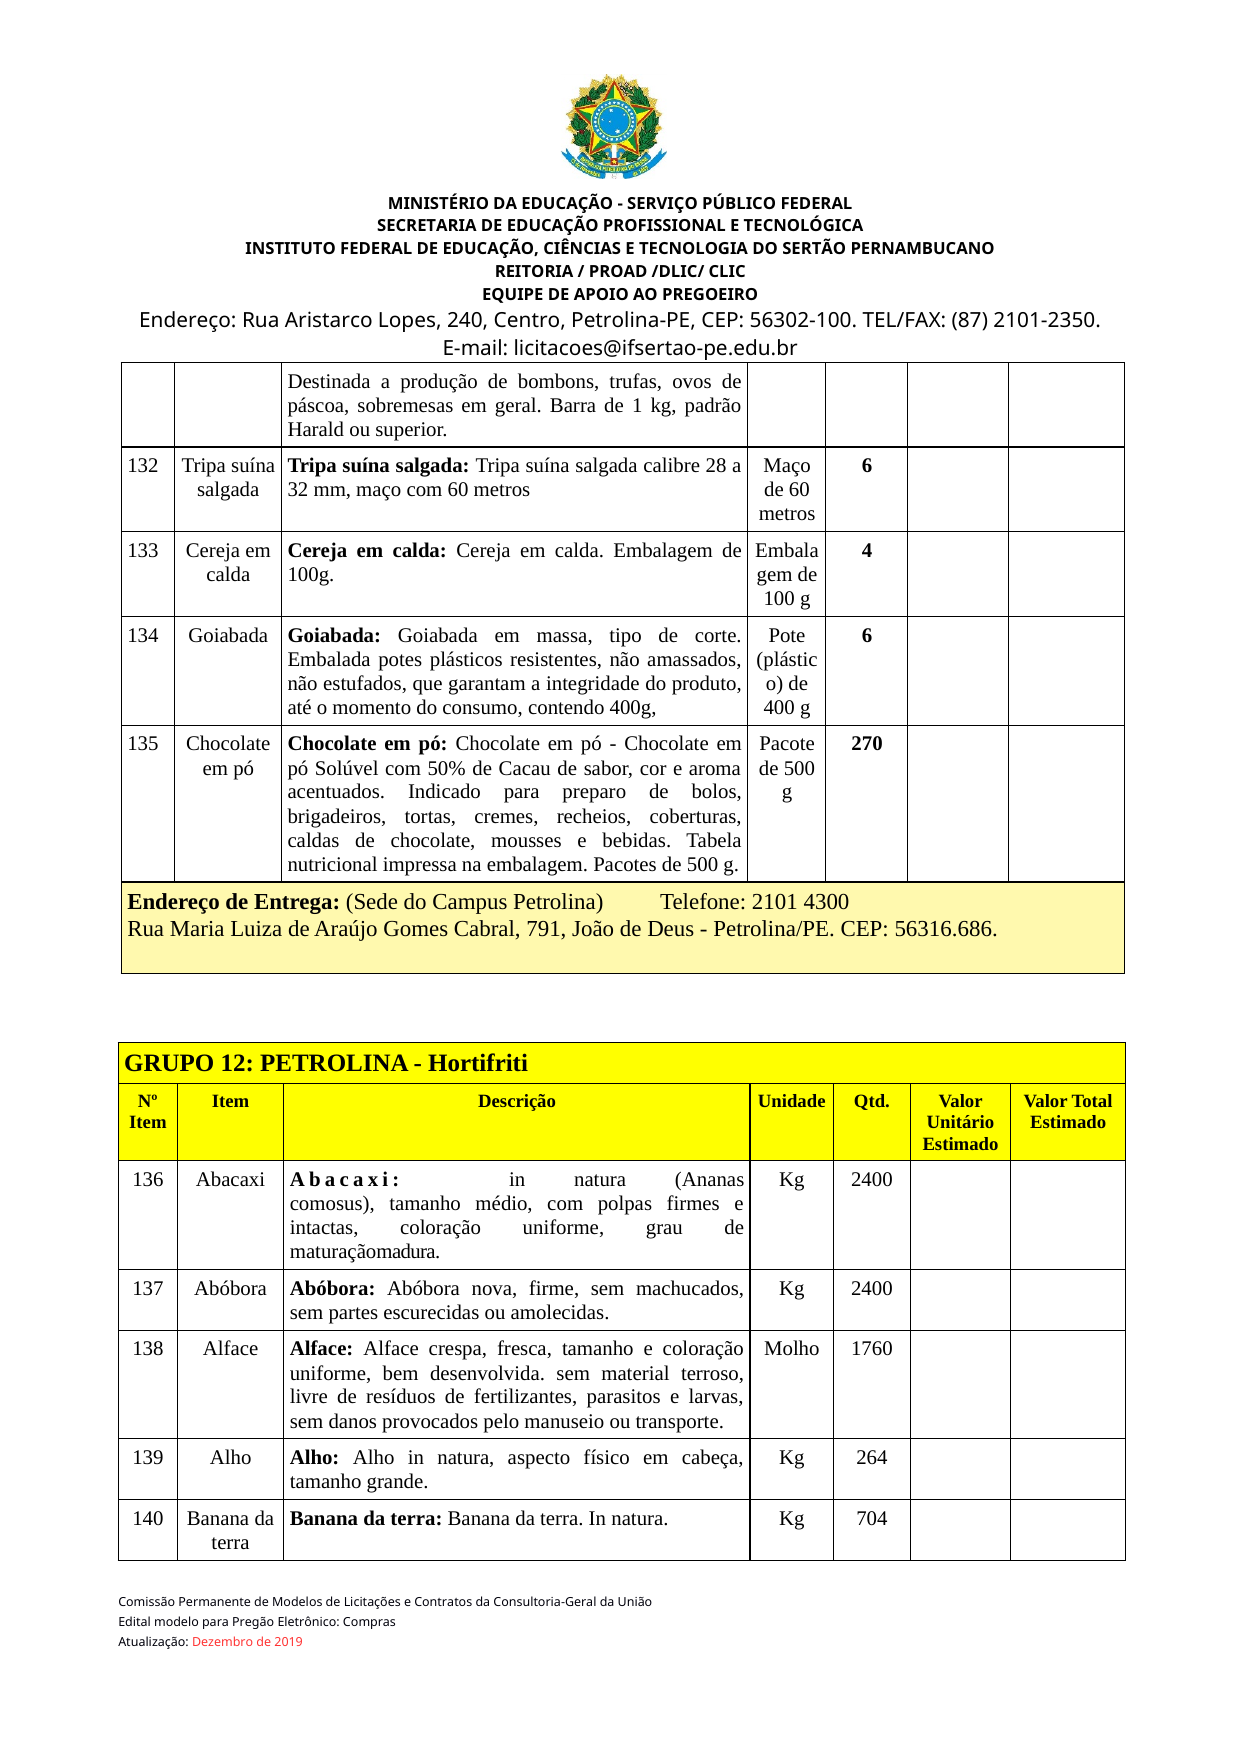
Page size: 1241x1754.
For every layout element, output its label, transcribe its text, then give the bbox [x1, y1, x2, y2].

table_cell Valor Total Estimado [1011, 1084, 1125, 1160]
table_cell [122, 363, 174, 446]
table_cell [911, 1161, 1010, 1269]
table_cell [908, 726, 1008, 881]
table_cell Item [178, 1084, 283, 1160]
table_cell [1009, 726, 1124, 881]
table_cell Unidade [751, 1084, 833, 1160]
table_cell Alface: Alface crespa, fresca, tamanho e coloração uniforme, bem desenvolvida. sem material terroso, livre de resíduos de fertilizantes, parasitos e larvas, sem danos provocados pelo manuseio ou transporte. [284, 1331, 749, 1438]
table_cell 6 [826, 448, 907, 531]
table_cell [908, 532, 1008, 616]
table_cell [911, 1439, 1010, 1499]
table_cell Embalagem de 100 g [748, 532, 825, 616]
table_cell Molho [751, 1331, 833, 1438]
table_cell [911, 1270, 1010, 1329]
table_header GRUPO 12: PETROLINA - Hortifriti [119, 1043, 1125, 1083]
table_cell Pacote de 500 g [748, 726, 825, 881]
table_cell [1009, 617, 1124, 724]
table_cell 6 [826, 617, 907, 724]
table_cell Maço de 60 metros [748, 448, 825, 531]
table_cell Kg [751, 1500, 833, 1559]
table_cell Descrição [284, 1084, 749, 1160]
table_cell Chocolate em pó [175, 726, 281, 881]
table_cell 264 [834, 1439, 910, 1499]
table_cell Tripa suína salgada [175, 448, 281, 531]
table_cell Valor Unitário Estimado [911, 1084, 1010, 1160]
table_cell Goiabada [175, 617, 281, 724]
table_cell 1760 [834, 1331, 910, 1438]
table_cell Nº Item [119, 1084, 177, 1160]
table_cell Pote (plástico) de 400 g [748, 617, 825, 724]
table_cell [1011, 1500, 1125, 1559]
table_cell [908, 363, 1008, 446]
table_cell 137 [119, 1270, 177, 1329]
table_cell [911, 1331, 1010, 1438]
table_cell Destinada a produção de bombons, trufas, ovos de páscoa, sobremesas em geral. Barra de 1 kg, padrão Harald ou superior. [282, 363, 747, 446]
table_cell 270 [826, 726, 907, 881]
table_cell [748, 363, 825, 446]
table_cell Kg [751, 1161, 833, 1269]
table_cell 136 [119, 1161, 177, 1269]
table_cell Banana da terra [178, 1500, 283, 1559]
table_cell [1011, 1439, 1125, 1499]
table_cell Qtd. [834, 1084, 910, 1160]
table_cell Endereço de Entrega: (Sede do Campus Petrolina) Telefone: 2101 4300 Rua Maria Luiza de Araújo Gomes Cabral, 791, João de Deus - Petrolina/PE. CEP: 56316.686. [122, 883, 1124, 973]
table_cell [908, 448, 1008, 531]
table_cell Abacaxi [178, 1161, 283, 1269]
picture [560, 74, 667, 179]
table_cell [1009, 448, 1124, 531]
table_cell [1009, 363, 1124, 446]
table_cell 4 [826, 532, 907, 616]
table_cell Abacaxi: in natura (Ananas comosus), tamanho médio, com polpas firmes e intactas, coloração uniforme, grau de maturaçãomadura. [284, 1161, 749, 1269]
table_cell Tripa suína salgada: Tripa suína salgada calibre 28 a 32 mm, maço com 60 metros [282, 448, 747, 531]
table_cell Goiabada: Goiabada em massa, tipo de corte. Embalada potes plásticos resistentes, não amassados, não estufados, que garantam a integridade do produto, até o momento do consumo, contendo 400g, [282, 617, 747, 724]
table_cell Abóbora: Abóbora nova, firme, sem machucados, sem partes escurecidas ou amolecidas. [284, 1270, 749, 1329]
table_cell [1011, 1270, 1125, 1329]
table_cell 133 [122, 532, 174, 616]
table_cell [1009, 532, 1124, 616]
table_cell 138 [119, 1331, 177, 1438]
table_cell 2400 [834, 1161, 910, 1269]
table_cell [908, 617, 1008, 724]
table_cell Chocolate em pó: Chocolate em pó - Chocolate em pó Solúvel com 50% de Cacau de sabor, cor e aroma acentuados. Indicado para preparo de bolos, brigadeiros, tortas, cremes, recheios, coberturas, caldas de chocolate, mousses e bebidas. Tabela nutricional impressa na embalagem. Pacotes de 500 g. [282, 726, 747, 881]
table_cell [1011, 1331, 1125, 1438]
table_cell 704 [834, 1500, 910, 1559]
table_cell 132 [122, 448, 174, 531]
table_cell Abóbora [178, 1270, 283, 1329]
table_cell 134 [122, 617, 174, 724]
table_cell Alho [178, 1439, 283, 1499]
table_cell 2400 [834, 1270, 910, 1329]
table_cell [1011, 1161, 1125, 1269]
table_cell Cereja em calda: Cereja em calda. Embalagem de 100g. [282, 532, 747, 616]
table_cell Alface [178, 1331, 283, 1438]
table_cell 135 [122, 726, 174, 881]
table_cell [911, 1500, 1010, 1559]
table_cell Kg [751, 1270, 833, 1329]
table_cell [175, 363, 281, 446]
table_cell [826, 363, 907, 446]
table_cell Kg [751, 1439, 833, 1499]
table_cell Alho: Alho in natura, aspecto físico em cabeça, tamanho grande. [284, 1439, 749, 1499]
table_cell 140 [119, 1500, 177, 1559]
table_cell 139 [119, 1439, 177, 1499]
table_cell Cereja em calda [175, 532, 281, 616]
table_cell Banana da terra: Banana da terra. In natura. [284, 1500, 749, 1559]
